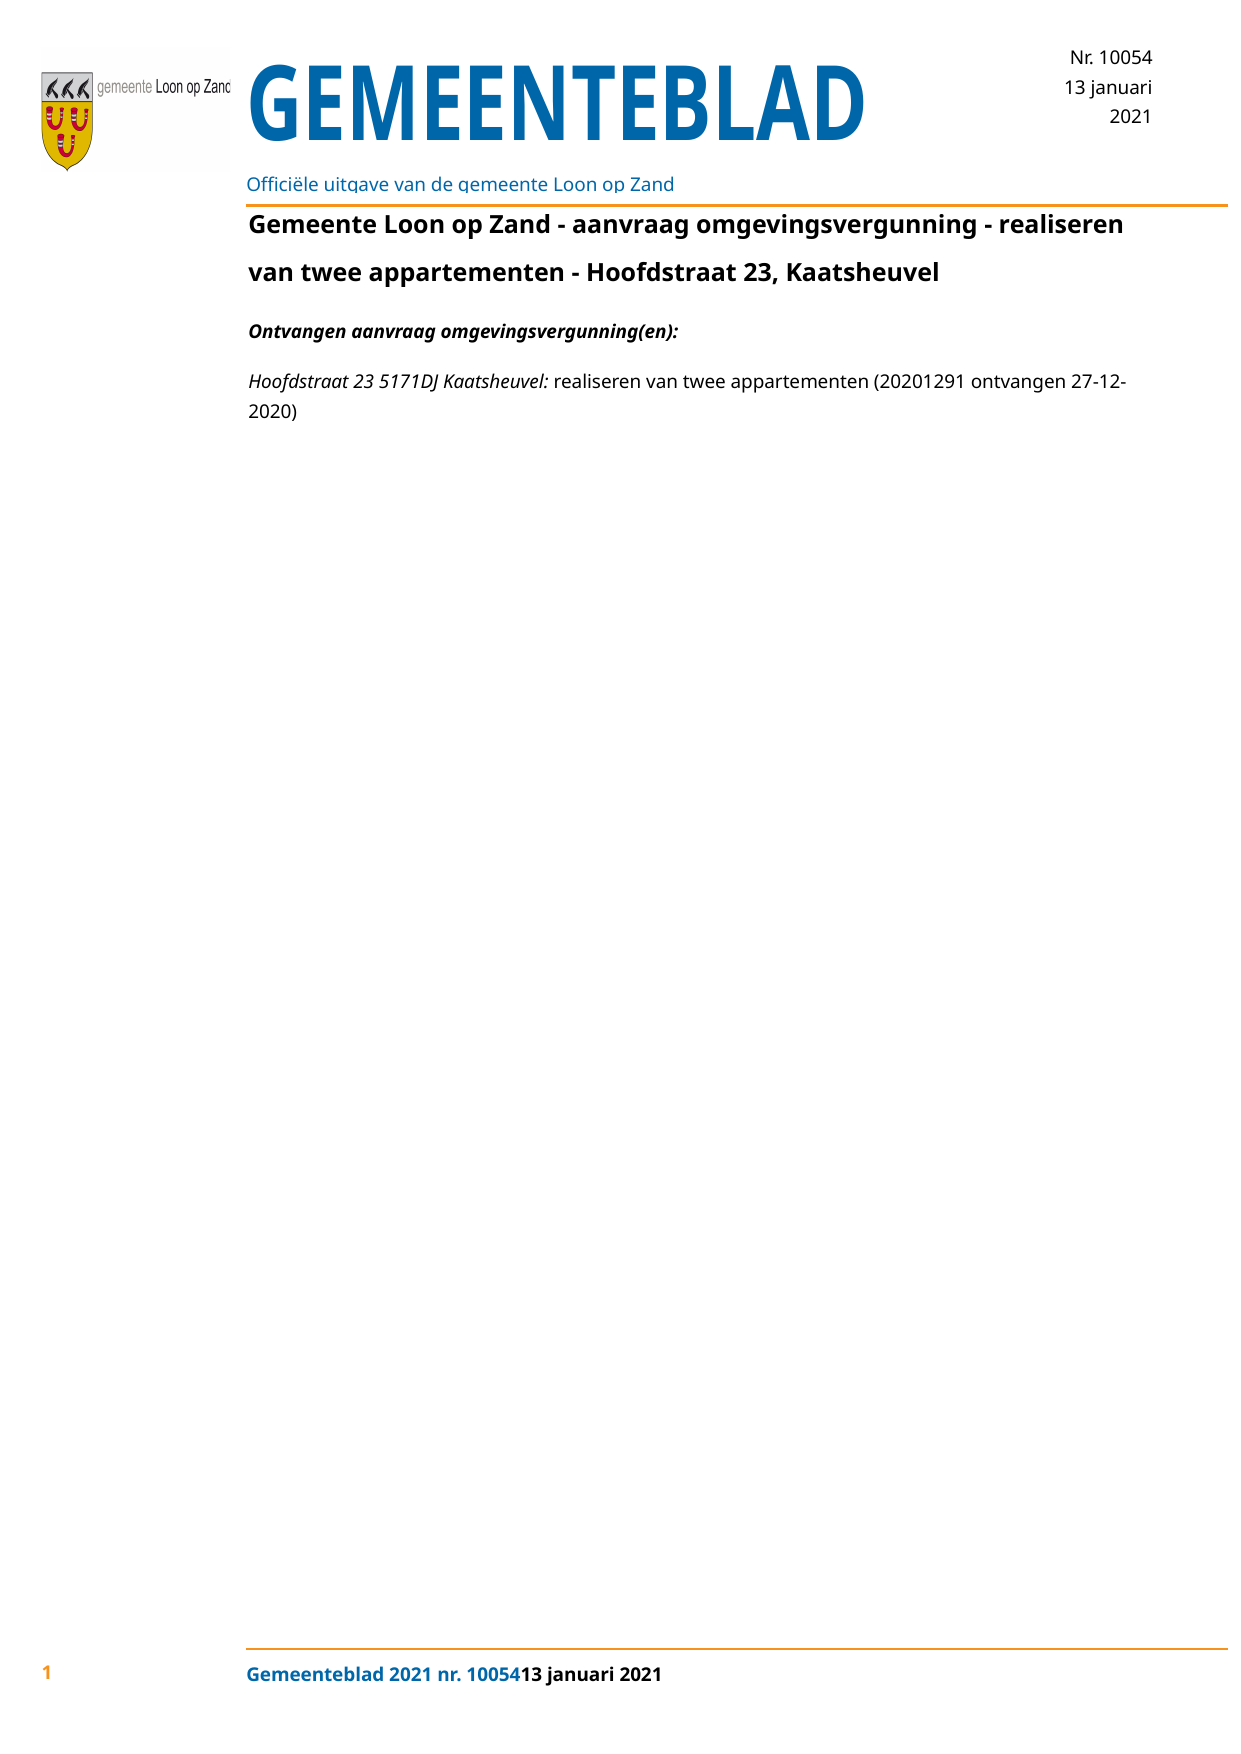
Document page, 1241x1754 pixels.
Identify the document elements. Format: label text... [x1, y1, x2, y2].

text Ontvangen aanvraag omgevingsvergunning(en): [248, 318, 1152, 344]
text Gemeente Loon op Zand - aanvraag omgevingsvergunning - realiseren van twee appartementen - Hoofdstraat 23, Kaatsheuvel [248, 207, 1152, 288]
text Hoofdstraat 23 5171DJ Kaatsheuvel: realiseren van twee appartementen (20201291 ontvangen 27-12-2020) [248, 368, 1152, 424]
picture [41, 47, 231, 172]
